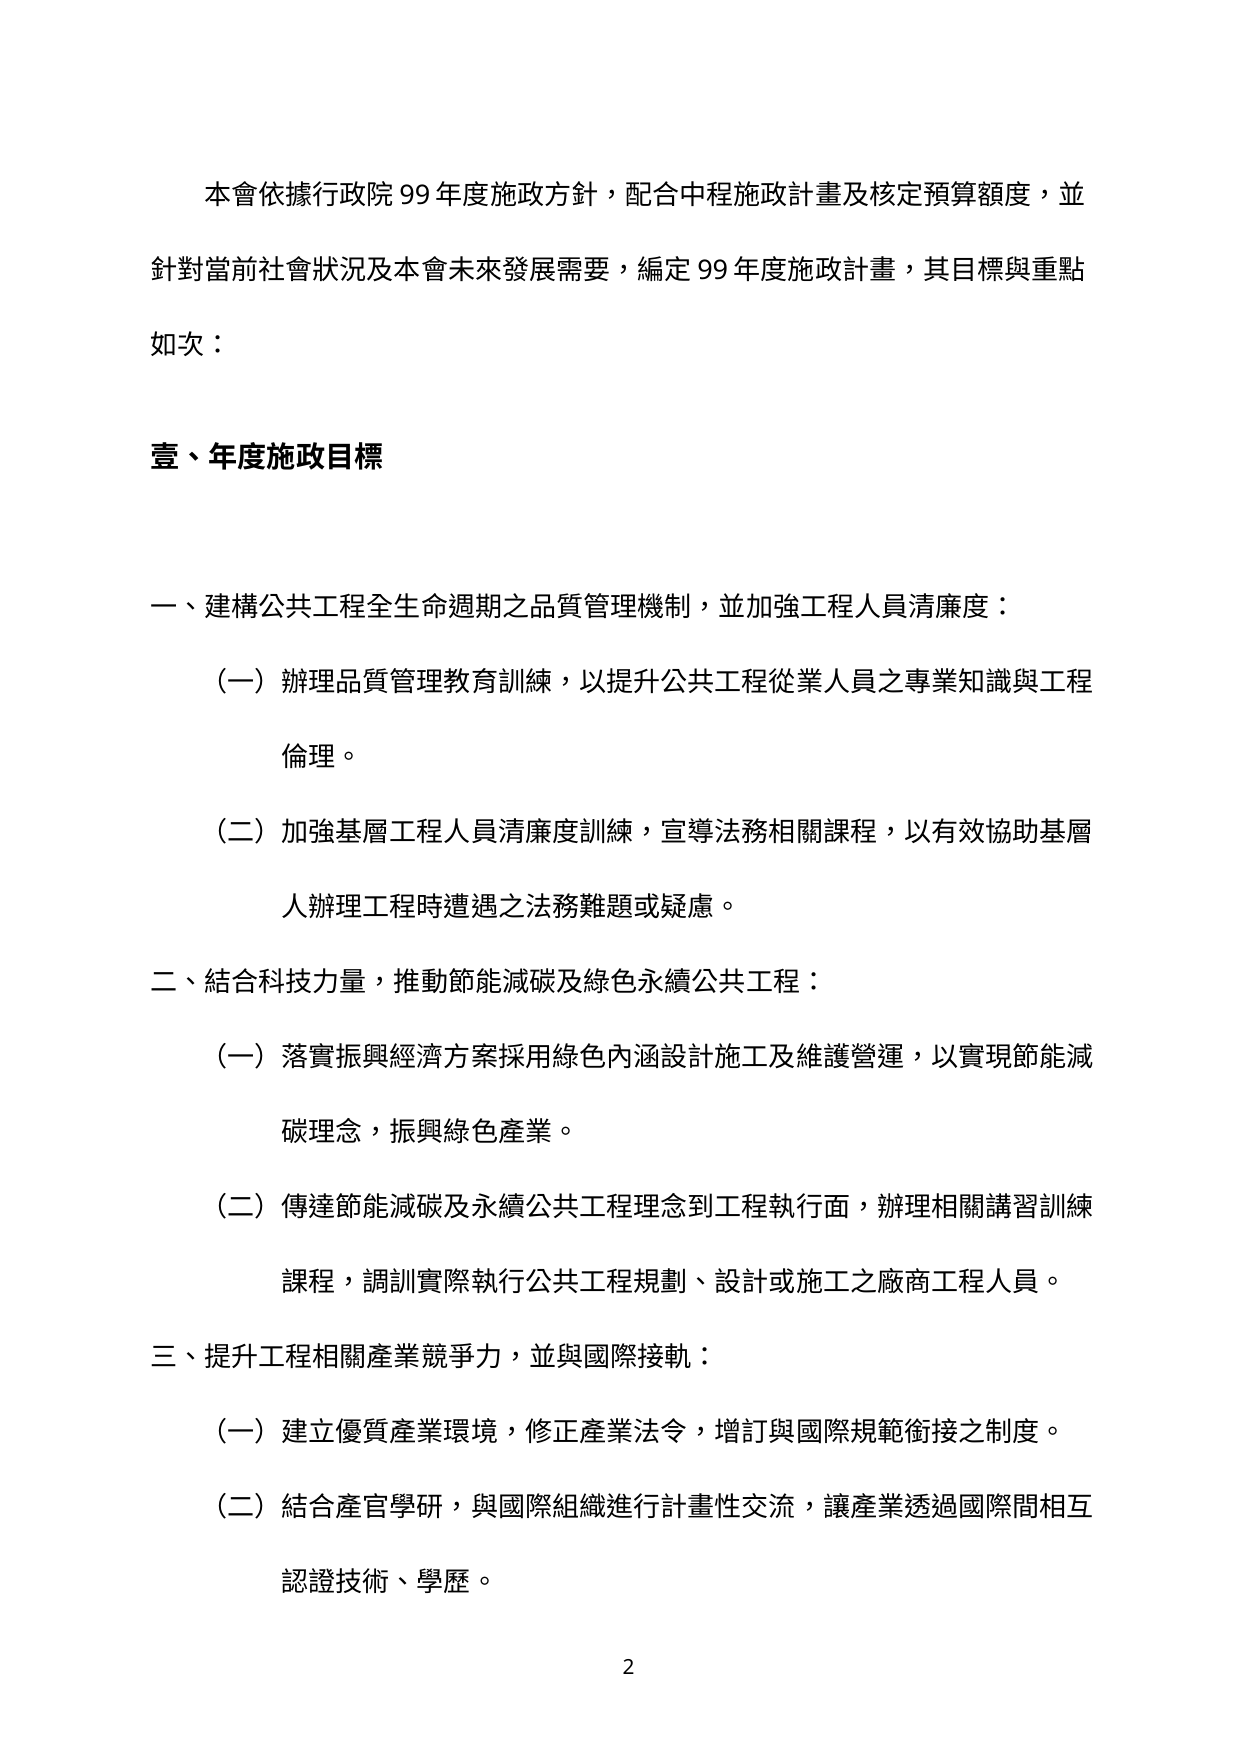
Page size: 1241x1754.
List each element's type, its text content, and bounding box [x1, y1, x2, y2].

text 本會依據行政院99年度施政方針，配合中程施政計畫及核定預算額度，並針對當前社會狀況及本會未來發展需要，編定99年度施政計畫，其目標與重點如次： [150, 155, 1106, 380]
text （二）加強基層工程人員清廉度訓練，宣導法務相關課程，以有效協助基層人辦理工程時遭遇之法務難題或疑慮。 [200, 793, 1106, 943]
text （一）辦理品質管理教育訓練，以提升公共工程從業人員之專業知識與工程倫理。 [200, 643, 1106, 793]
text 壹、年度施政目標 [150, 418, 1106, 493]
text （二）結合產官學研，與國際組織進行計畫性交流，讓產業透過國際間相互認證技術、學歷。 [200, 1468, 1106, 1618]
text 一、建構公共工程全生命週期之品質管理機制，並加強工程人員清廉度： [150, 568, 1106, 643]
text （二）傳達節能減碳及永續公共工程理念到工程執行面，辦理相關講習訓練課程，調訓實際執行公共工程規劃、設計或施工之廠商工程人員。 [200, 1168, 1106, 1318]
text 三、提升工程相關產業競爭力，並與國際接軌： [150, 1318, 1106, 1393]
text （一）落實振興經濟方案採用綠色內涵設計施工及維護營運，以實現節能減碳理念，振興綠色產業。 [200, 1018, 1106, 1168]
text （一）建立優質產業環境，修正產業法令，增訂與國際規範銜接之制度。 [150, 1393, 1106, 1468]
text 二、結合科技力量，推動節能減碳及綠色永續公共工程： [150, 943, 1106, 1018]
